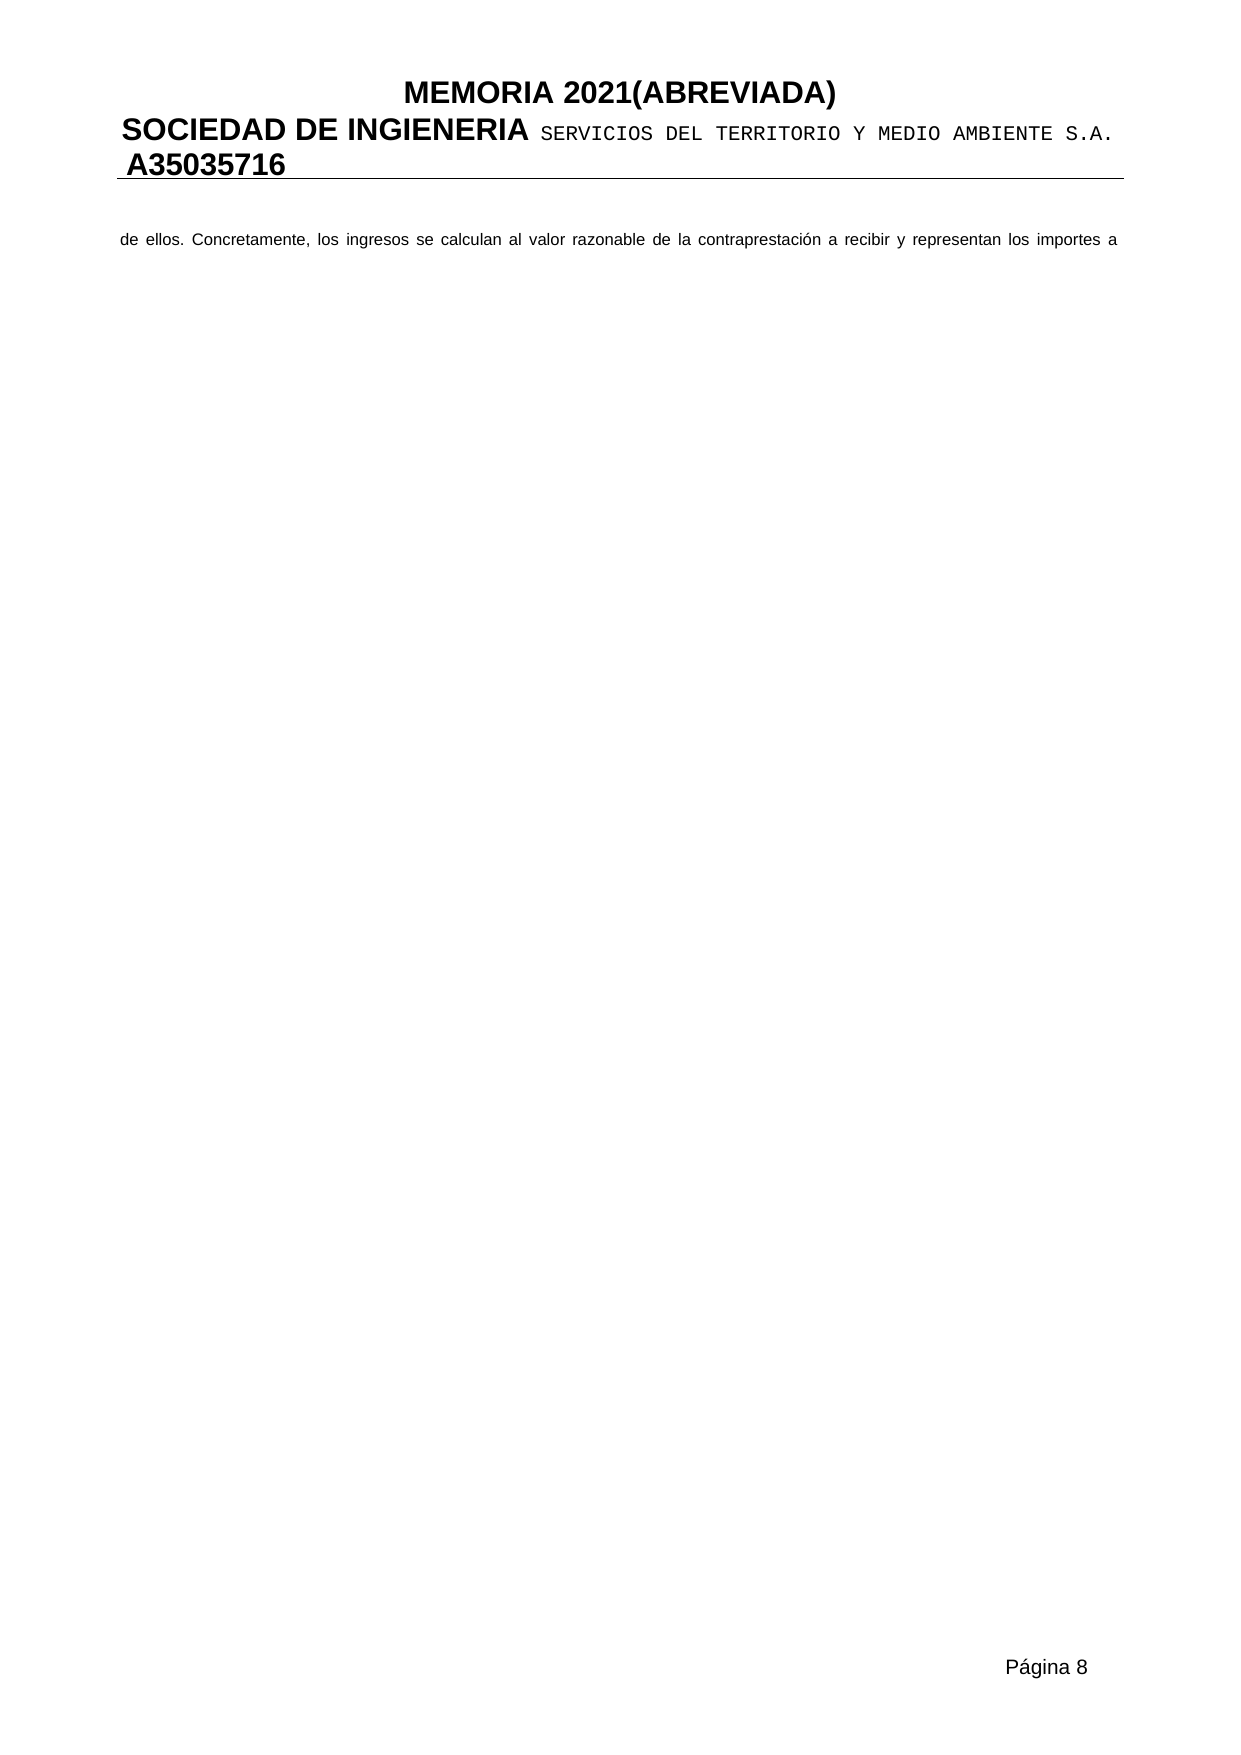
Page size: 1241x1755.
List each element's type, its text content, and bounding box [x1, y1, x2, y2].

text de ellos. Concretamente, los ingresos se calculan al valor razonable de la contraprestación a recibir y representan los importes a [120, 229, 1121, 249]
